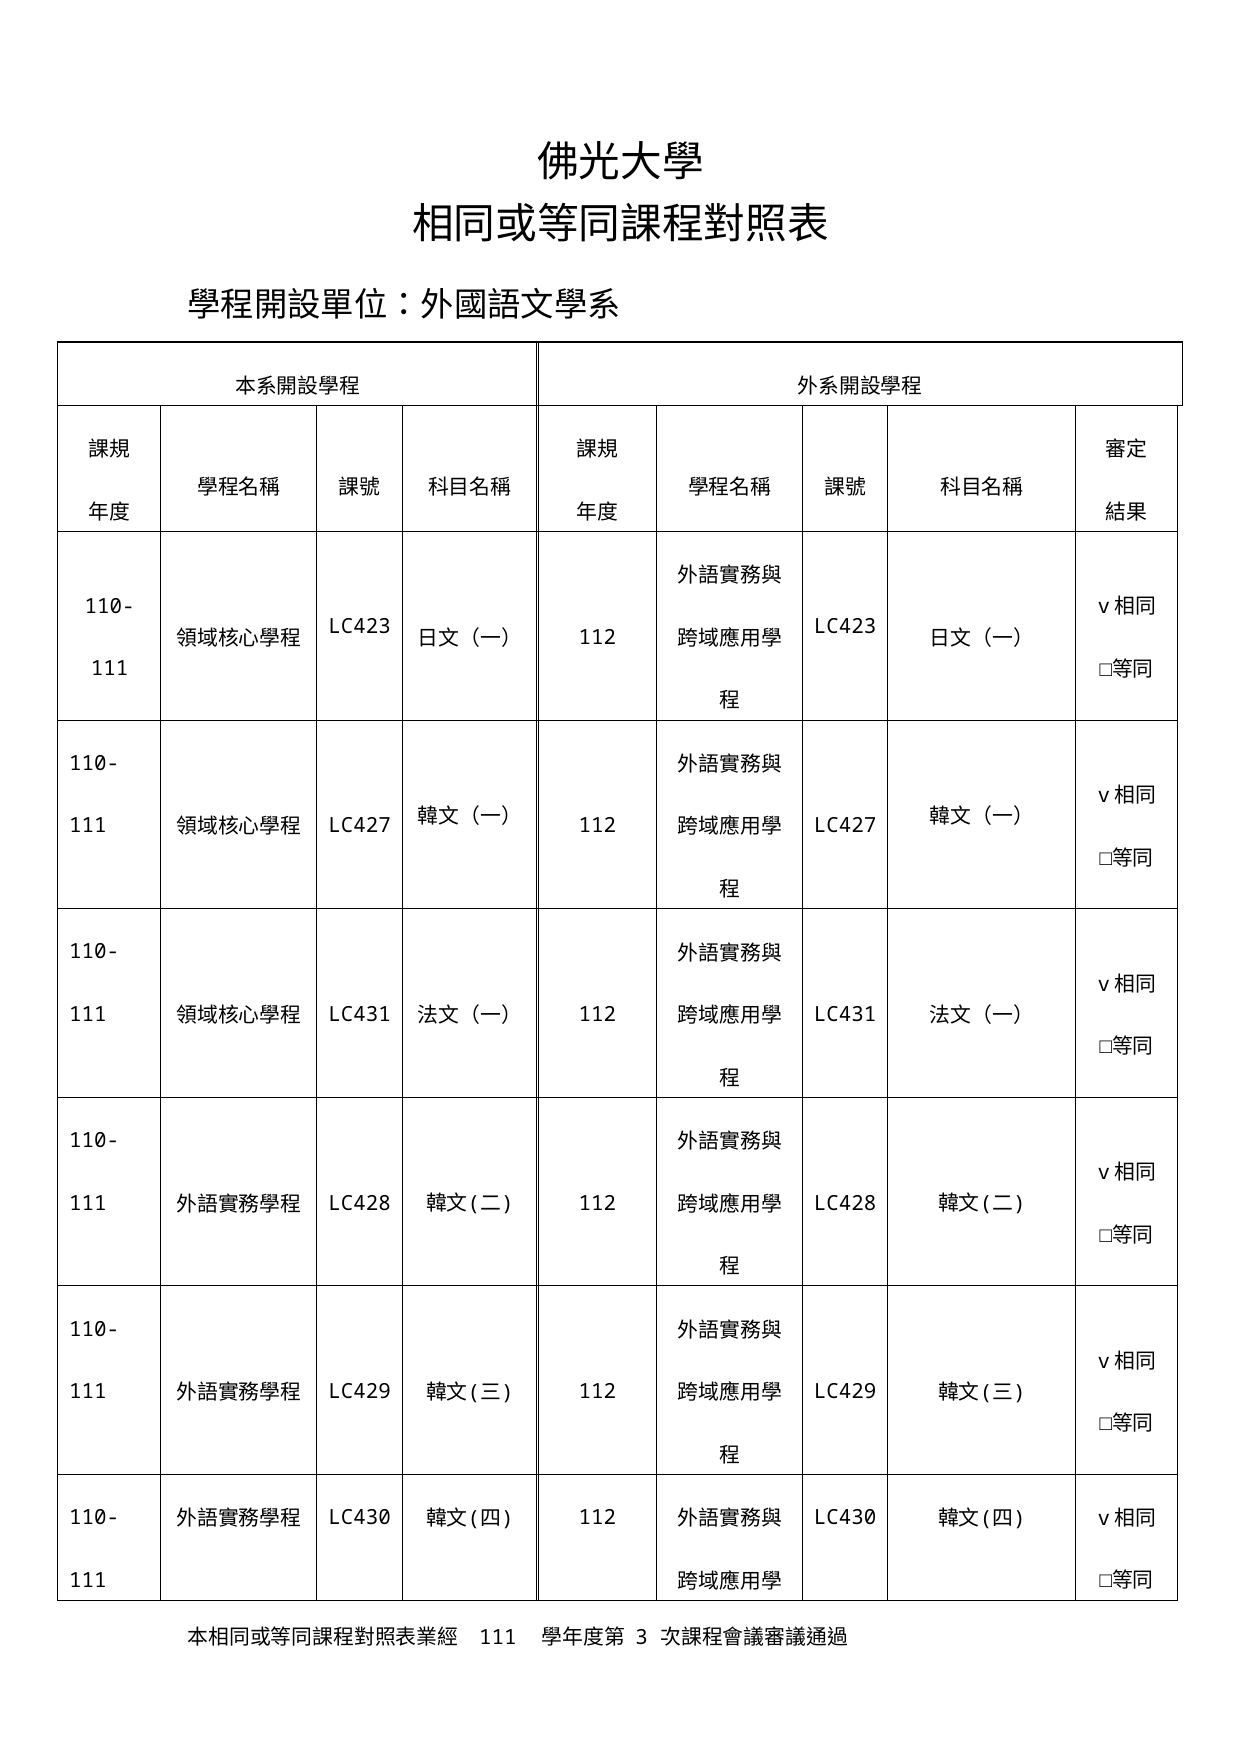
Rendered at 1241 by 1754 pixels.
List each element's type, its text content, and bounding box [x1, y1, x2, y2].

table_cell 韓文(四) [403, 1475, 536, 1600]
table_cell 112 [539, 1098, 656, 1285]
table_cell v相同 □等同 [1076, 909, 1177, 1097]
table_cell v相同 □等同 [1076, 1286, 1177, 1474]
table_cell 110-111 [58, 721, 160, 908]
table_cell LC430 [317, 1475, 402, 1600]
table_cell 110-111 [58, 1286, 160, 1474]
table_cell LC428 [803, 1098, 887, 1285]
table_cell [1178, 908, 1182, 1097]
table_cell 科目名稱 [403, 406, 536, 531]
table_cell 韓文(三) [888, 1286, 1075, 1474]
table_cell 外語實務與跨域應用學程 [657, 1098, 802, 1285]
table_cell [1178, 1474, 1182, 1600]
table_cell 領域核心學程 [161, 909, 316, 1097]
table_cell 學程名稱 [657, 406, 802, 531]
table_cell 法文（一） [888, 909, 1075, 1097]
table_cell 審定 結果 [1076, 406, 1177, 531]
table_cell [1178, 1097, 1182, 1285]
table_cell 法文（一） [403, 909, 536, 1097]
table_cell v相同 □等同 [1076, 1098, 1177, 1285]
table_cell 外語實務與跨域應用學程 [657, 532, 802, 719]
table_cell v相同 □等同 [1076, 1475, 1177, 1600]
table_cell 110-111 [58, 909, 160, 1097]
text 學程開設單位：外國語文學系 [187, 260, 1053, 323]
table_cell 韓文(二) [888, 1098, 1075, 1285]
table_cell 課號 [317, 406, 402, 531]
table_cell LC430 [803, 1475, 887, 1600]
table_cell v相同 □等同 [1076, 721, 1177, 908]
table_cell 112 [539, 1475, 656, 1600]
table_cell 外語實務學程 [161, 1098, 316, 1285]
table_cell 學程名稱 [161, 406, 316, 531]
table_cell 韓文（一） [888, 721, 1075, 908]
table_cell 外語實務與跨域應用學程 [657, 721, 802, 908]
table_cell [1178, 720, 1182, 908]
table_cell 112 [539, 721, 656, 908]
table_cell 課規 年度 [539, 406, 656, 531]
table_cell 外語實務學程 [161, 1475, 316, 1600]
table_cell [1178, 1285, 1182, 1474]
table_cell 課號 [803, 406, 887, 531]
table_cell LC423 [803, 532, 887, 719]
table_cell 韓文（一） [403, 721, 536, 908]
table_cell LC431 [317, 909, 402, 1097]
table_cell [1178, 531, 1182, 719]
table_header 外系開設學程 [539, 343, 1182, 405]
text 佛光大學 [187, 116, 1053, 179]
table_cell LC429 [317, 1286, 402, 1474]
table_cell 112 [539, 1286, 656, 1474]
table_cell 韓文(四) [888, 1475, 1075, 1600]
table_cell LC427 [317, 721, 402, 908]
table_cell 韓文(二) [403, 1098, 536, 1285]
text 相同或等同課程對照表 [187, 179, 1053, 241]
table_cell 112 [539, 909, 656, 1097]
table_cell 領域核心學程 [161, 721, 316, 908]
table_cell 日文（一） [403, 532, 536, 719]
table_cell 科目名稱 [888, 406, 1075, 531]
table_cell 外語實務與跨域應用學 [657, 1475, 802, 1600]
table_cell LC427 [803, 721, 887, 908]
table_cell 外語實務學程 [161, 1286, 316, 1474]
table_cell 韓文(三) [403, 1286, 536, 1474]
table_cell 外語實務與跨域應用學程 [657, 1286, 802, 1474]
table_cell 110-111 [58, 1475, 160, 1600]
table_cell 110-111 [58, 1098, 160, 1285]
table_cell LC429 [803, 1286, 887, 1474]
table_cell [1178, 406, 1182, 531]
table_cell LC423 [317, 532, 402, 719]
table_cell LC431 [803, 909, 887, 1097]
table_cell 110-111 [58, 532, 160, 719]
table_header 本系開設學程 [58, 343, 536, 405]
table_cell 112 [539, 532, 656, 719]
table_cell 領域核心學程 [161, 532, 316, 719]
table_cell v相同 □等同 [1076, 532, 1177, 719]
table_cell 外語實務與跨域應用學程 [657, 909, 802, 1097]
table_cell LC428 [317, 1098, 402, 1285]
table_cell 日文（一） [888, 532, 1075, 719]
table_cell 課規 年度 [58, 406, 160, 531]
